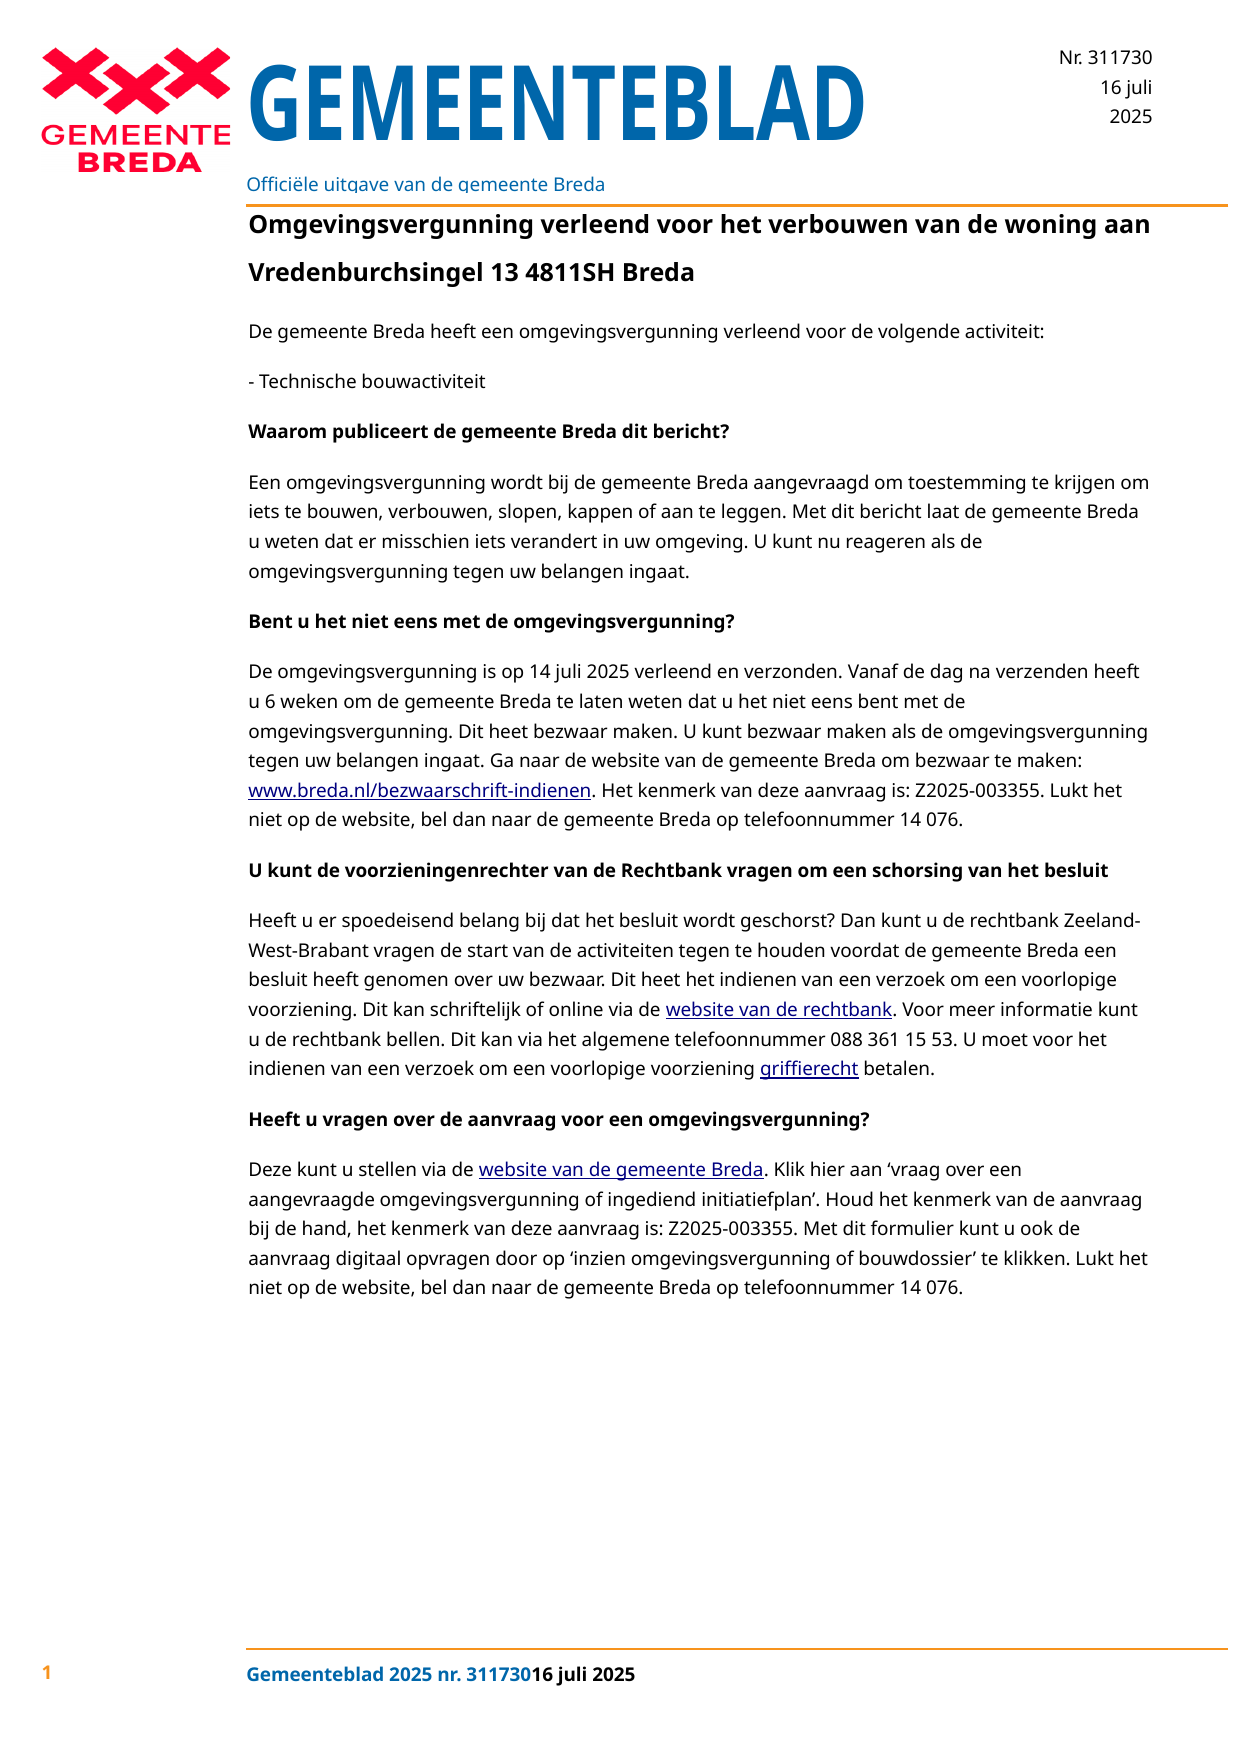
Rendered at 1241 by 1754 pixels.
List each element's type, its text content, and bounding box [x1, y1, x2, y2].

text Een omgevingsvergunning wordt bij de gemeente Breda aangevraagd om toestemming te krijgen om iets te bouwen, verbouwen, slopen, kappen of aan te leggen. Met dit bericht laat de gemeente Breda u weten dat er misschien iets verandert in uw omgeving. U kunt nu reageren als de omgevingsvergunning tegen uw belangen ingaat. [248, 469, 1152, 584]
picture [41, 47, 231, 172]
text Omgevingsvergunning verleend voor het verbouwen van de woning aan Vredenburchsingel 13 4811SH Breda [248, 207, 1152, 288]
text U kunt de voorzieningenrechter van de Rechtbank vragen om een schorsing van het besluit [248, 857, 1152, 883]
text Heeft u er spoedeisend belang bij dat het besluit wordt geschorst? Dan kunt u de rechtbank Zeeland-West-Brabant vragen de start van de activiteiten tegen te houden voordat de gemeente Breda een besluit heeft genomen over uw bezwaar. Dit heet het indienen van een verzoek om een voorlopige voorziening. Dit kan schriftelijk of online via de website van de rechtbank. Voor meer informatie kunt u de rechtbank bellen. Dit kan via het algemene telefoonnummer 088 361 15 53. U moet voor het indienen van een verzoek om een voorlopige voorziening griffierecht betalen. [248, 907, 1152, 1081]
text De gemeente Breda heeft een omgevingsvergunning verleend voor de volgende activiteit: [248, 318, 1152, 344]
text Bent u het niet eens met de omgevingsvergunning? [248, 608, 1152, 634]
text - Technische bouwactiviteit [248, 368, 1152, 394]
text Deze kunt u stellen via de website van de gemeente Breda. Klik hier aan ‘vraag over een aangevraagde omgevingsvergunning of ingediend initiatiefplan’. Houd het kenmerk van de aanvraag bij de hand, het kenmerk van deze aanvraag is: Z2025-003355. Met dit formulier kunt u ook de aanvraag digitaal opvragen door op ‘inzien omgevingsvergunning of bouwdossier’ te klikken. Lukt het niet op de website, bel dan naar de gemeente Breda op telefoonnummer 14 076. [248, 1156, 1152, 1300]
text De omgevingsvergunning is op 14 juli 2025 verleend en verzonden. Vanaf de dag na verzenden heeft u 6 weken om de gemeente Breda te laten weten dat u het niet eens bent met de omgevingsvergunning. Dit heet bezwaar maken. U kunt bezwaar maken als de omgevingsvergunning tegen uw belangen ingaat. Ga naar de website van de gemeente Breda om bezwaar te maken: www.breda.nl/bezwaarschrift-indienen. Het kenmerk van deze aanvraag is: Z2025-003355. Lukt het niet op de website, bel dan naar de gemeente Breda op telefoonnummer 14 076. [248, 659, 1152, 832]
text Heeft u vragen over de aanvraag voor een omgevingsvergunning? [248, 1106, 1152, 1132]
text Waarom publiceert de gemeente Breda dit bericht? [248, 419, 1152, 444]
